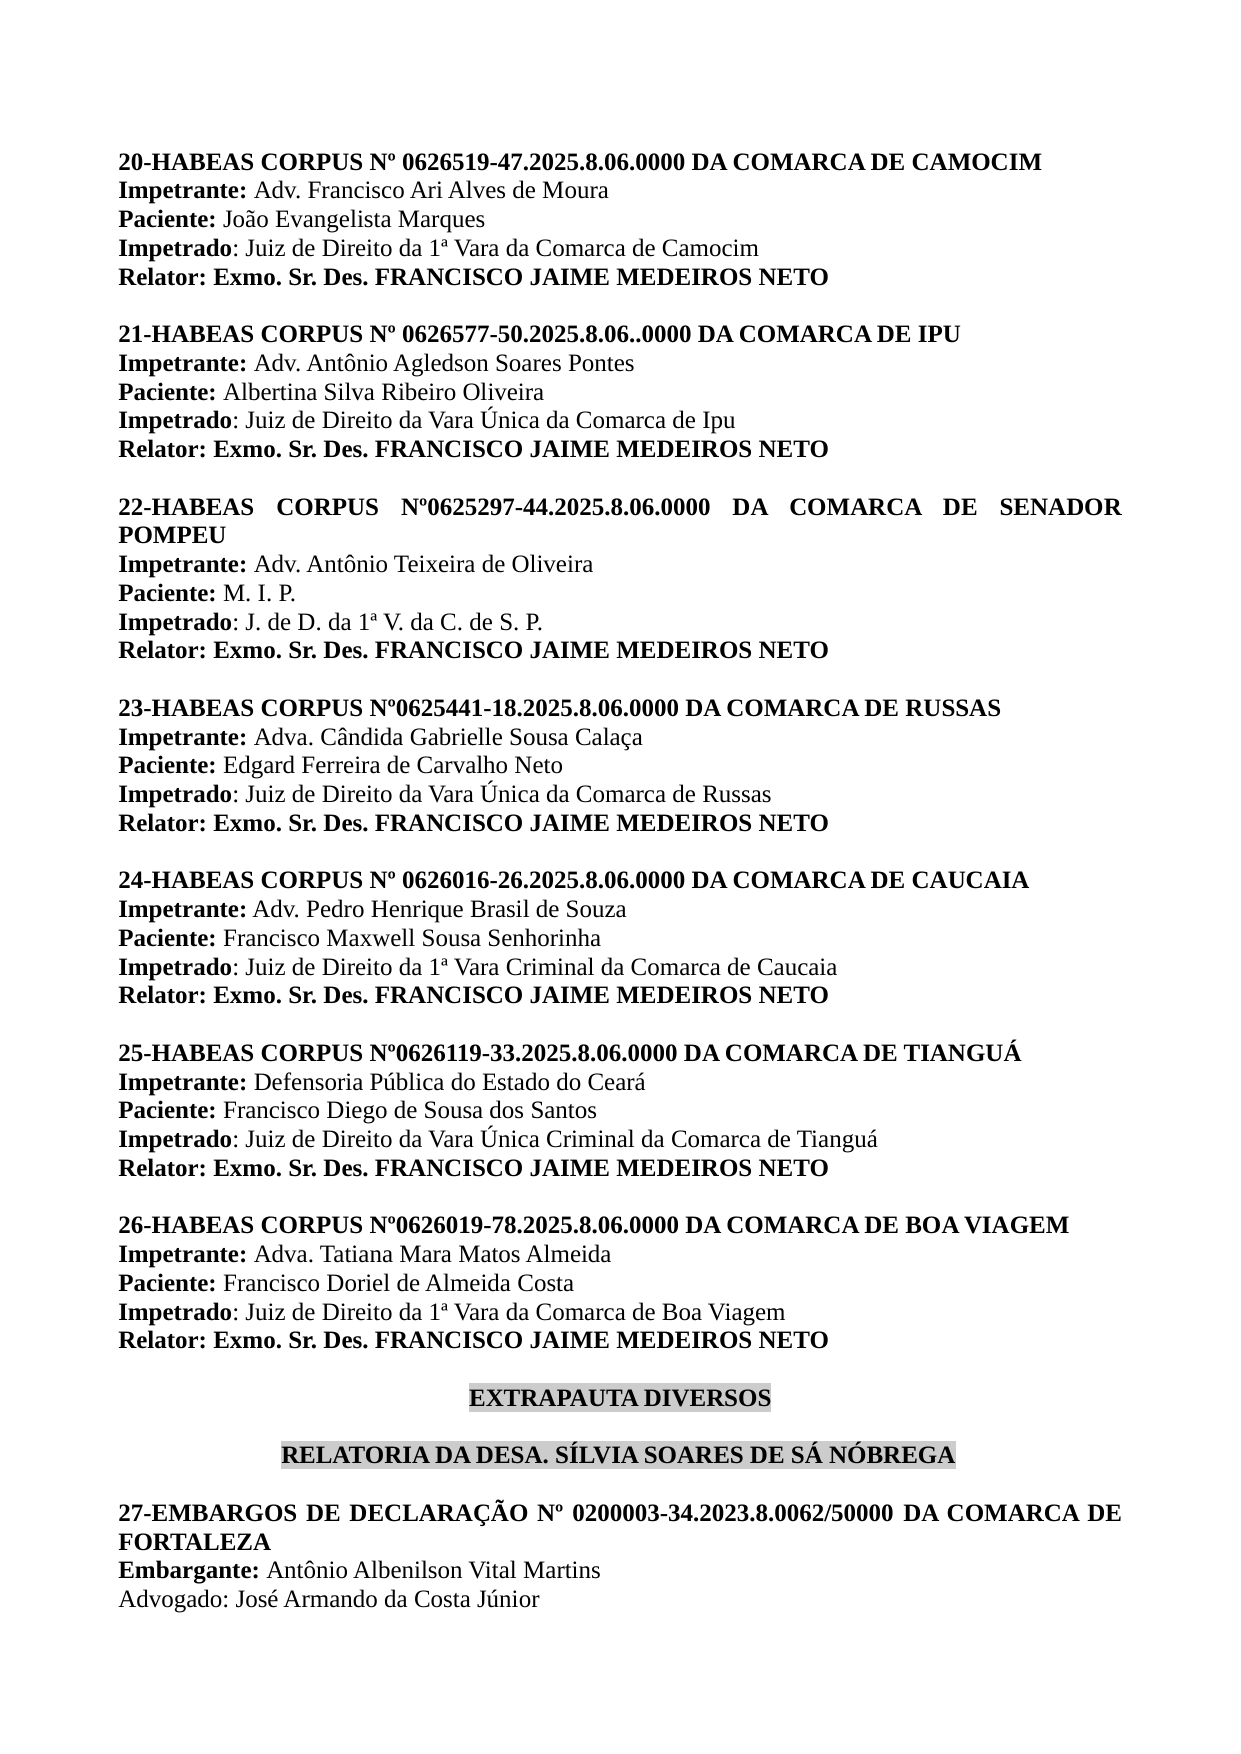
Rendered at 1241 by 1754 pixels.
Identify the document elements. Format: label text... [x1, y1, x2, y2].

text Impetrante: Defensoria Pública do Estado do Ceará [118, 1067, 1122, 1096]
text 21-HABEAS CORPUS Nº 0626577-50.2025.8.06..0000 DA COMARCA DE IPU [118, 319, 1122, 348]
text Impetrado: J. de D. da 1ª V. da C. de S. P. [118, 607, 1122, 636]
text Impetrante: Adva. Tatiana Mara Matos Almeida [118, 1239, 1122, 1268]
text Impetrante: Adv. Pedro Henrique Brasil de Souza [118, 894, 1122, 923]
text Relator: Exmo. Sr. Des. FRANCISCO JAIME MEDEIROS NETO [118, 262, 1122, 291]
text Impetrado: Juiz de Direito da Vara Única da Comarca de Russas [118, 779, 1122, 808]
text Advogado: José Armando da Costa Júnior [118, 1584, 1122, 1613]
text Relator: Exmo. Sr. Des. FRANCISCO JAIME MEDEIROS NETO [118, 1153, 1122, 1182]
text Impetrado: Juiz de Direito da 1ª Vara Criminal da Comarca de Caucaia [118, 952, 1122, 981]
text 26-HABEAS CORPUS Nº0626019-78.2025.8.06.0000 DA COMARCA DE BOA VIAGEM [118, 1211, 1122, 1239]
text 23-HABEAS CORPUS Nº0625441-18.2025.8.06.0000 DA COMARCA DE RUSSAS [118, 693, 1122, 722]
text Impetrante: Adv. Francisco Ari Alves de Moura [118, 176, 1122, 204]
text Embargante: Antônio Albenilson Vital Martins [118, 1556, 1122, 1584]
text Paciente: M. I. P. [118, 578, 1122, 607]
text Relator: Exmo. Sr. Des. FRANCISCO JAIME MEDEIROS NETO [118, 981, 1122, 1009]
text Impetrado: Juiz de Direito da Vara Única Criminal da Comarca de Tianguá [118, 1124, 1122, 1153]
text 22-HABEAS CORPUS Nº0625297-44.2025.8.06.0000 DA COMARCA DE SENADOR POMPEU [118, 492, 1122, 549]
text Paciente: Edgard Ferreira de Carvalho Neto [118, 751, 1122, 779]
text Paciente: Francisco Maxwell Sousa Senhorinha [118, 923, 1122, 952]
text Paciente: João Evangelista Marques [118, 204, 1122, 233]
text 24-HABEAS CORPUS Nº 0626016-26.2025.8.06.0000 DA COMARCA DE CAUCAIA [118, 866, 1122, 894]
text 27-EMBARGOS DE DECLARAÇÃO Nº 0200003-34.2023.8.0062/50000 DA COMARCA DE FORTALEZA [118, 1498, 1122, 1556]
text Impetrado: Juiz de Direito da 1ª Vara da Comarca de Camocim [118, 233, 1122, 262]
text Relator: Exmo. Sr. Des. FRANCISCO JAIME MEDEIROS NETO [118, 1326, 1122, 1354]
text Impetrado: Juiz de Direito da 1ª Vara da Comarca de Boa Viagem [118, 1297, 1122, 1326]
text 20-HABEAS CORPUS Nº 0626519-47.2025.8.06.0000 DA COMARCA DE CAMOCIM [118, 147, 1122, 176]
text Paciente: Albertina Silva Ribeiro Oliveira [118, 377, 1122, 406]
text Paciente: Francisco Diego de Sousa dos Santos [118, 1096, 1122, 1124]
text Impetrante: Adv. Antônio Agledson Soares Pontes [118, 348, 1122, 377]
text Impetrado: Juiz de Direito da Vara Única da Comarca de Ipu [118, 406, 1122, 434]
text Impetrante: Adv. Antônio Teixeira de Oliveira [118, 549, 1122, 578]
text Impetrante: Adva. Cândida Gabrielle Sousa Calaça [118, 722, 1122, 751]
text RELATORIA DA DESA. SÍLVIA SOARES DE SÁ NÓBREGA [114, 1441, 1122, 1469]
text Relator: Exmo. Sr. Des. FRANCISCO JAIME MEDEIROS NETO [118, 434, 1122, 463]
text Relator: Exmo. Sr. Des. FRANCISCO JAIME MEDEIROS NETO [118, 636, 1122, 664]
text EXTRAPAUTA DIVERSOS [118, 1383, 1122, 1412]
text Relator: Exmo. Sr. Des. FRANCISCO JAIME MEDEIROS NETO [118, 808, 1122, 837]
text 25-HABEAS CORPUS Nº0626119-33.2025.8.06.0000 DA COMARCA DE TIANGUÁ [118, 1038, 1122, 1067]
text Paciente: Francisco Doriel de Almeida Costa [118, 1268, 1122, 1297]
